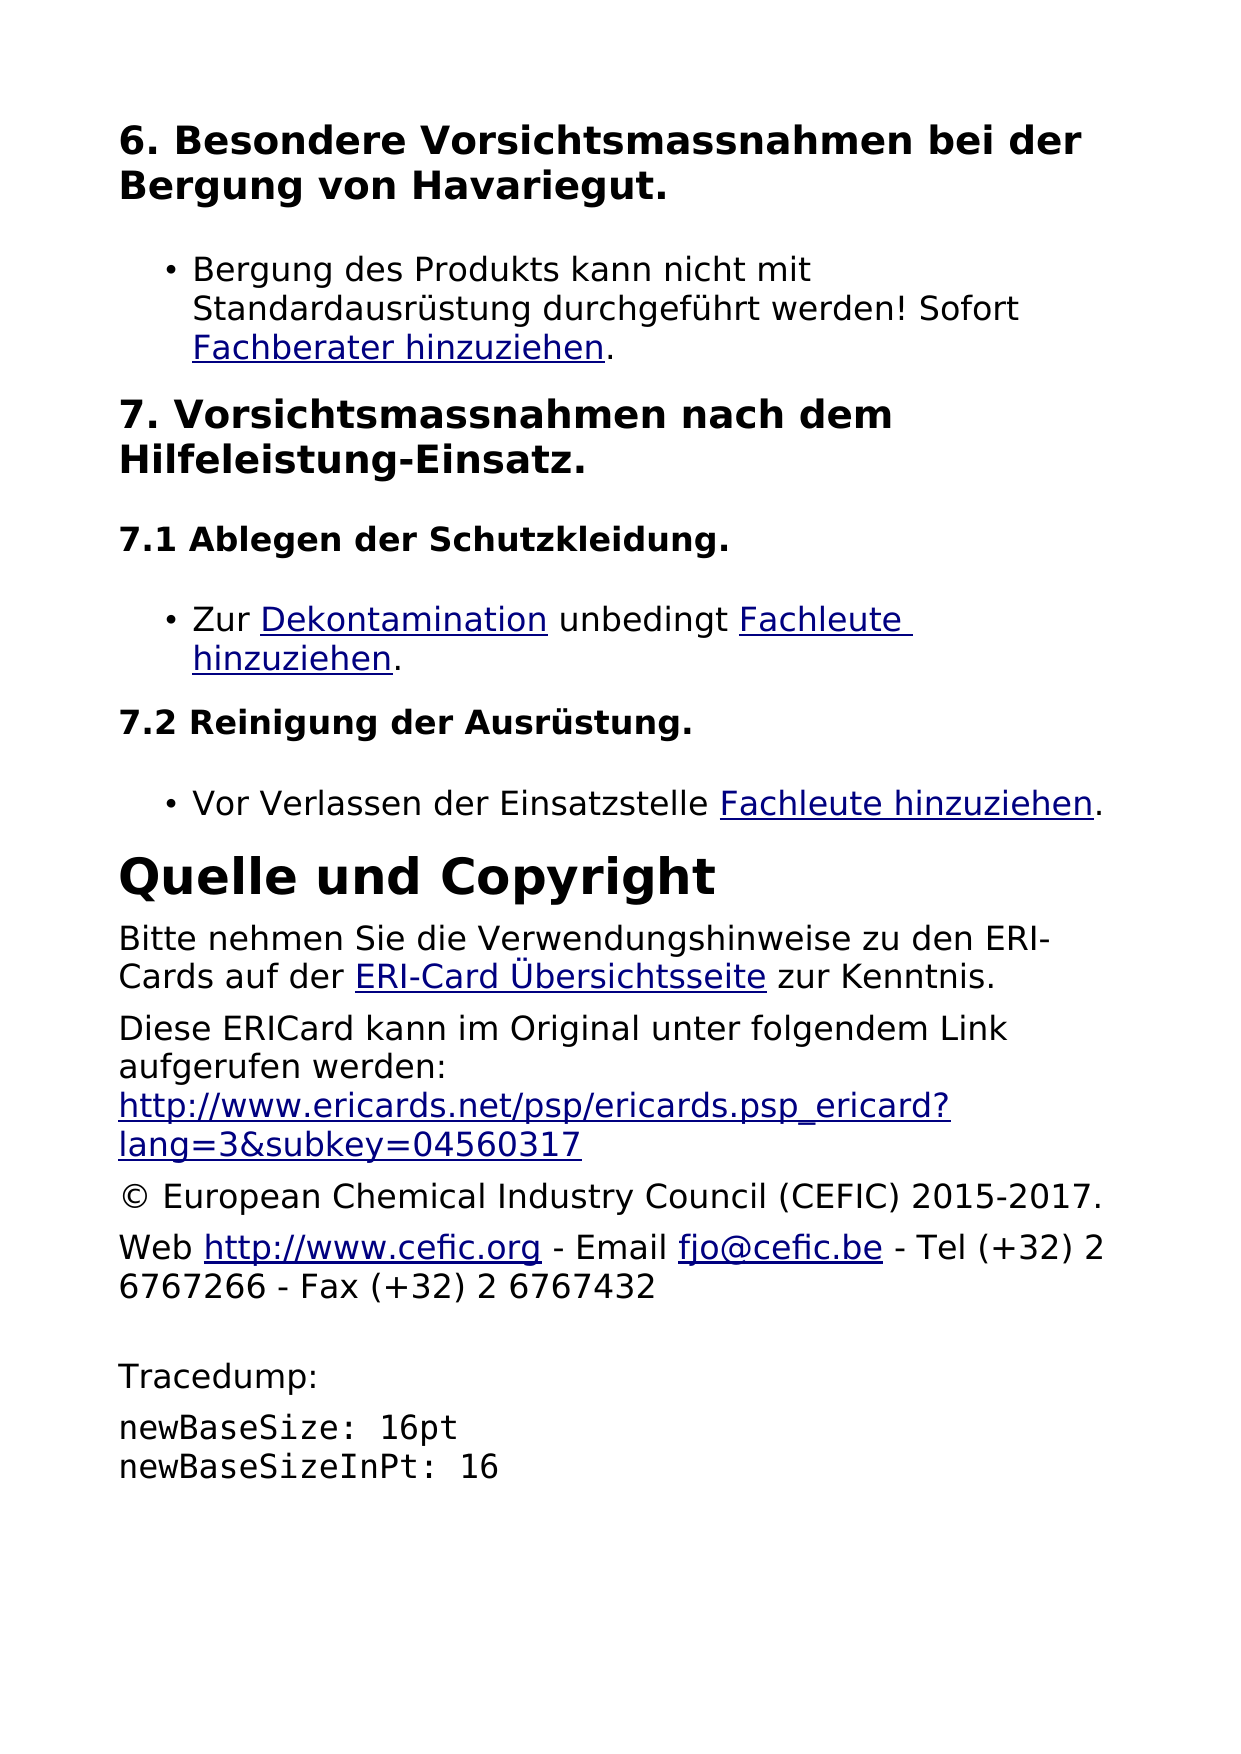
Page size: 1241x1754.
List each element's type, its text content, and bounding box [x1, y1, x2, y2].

subtitle 7. Vorsichtsmassnahmen nach dem Hilfeleistung-Einsatz. [118, 392, 1122, 482]
subtitle 7.2 Reinigung der Ausrüstung. [118, 703, 1122, 742]
list Zur Dekontamination unbedingt Fachleute hinzuziehen. [177, 601, 1122, 678]
list Bergung des Produkts kann nicht mit Standardausrüstung durchgeführt werden! Sofort Fachberater hinzuziehen. [177, 251, 1122, 367]
text Tracedump: [118, 1319, 1122, 1396]
text Diese ERICard kann im Original unter folgendem Link aufgerufen werden: http://www.ericards.net/psp/ericards.psp_ericard?lang=3&subkey=04560317 [118, 1009, 1122, 1164]
list Vor Verlassen der Einsatzstelle Fachleute hinzuziehen. [177, 784, 1122, 823]
subtitle Quelle und Copyright [118, 848, 1122, 906]
text Bitte nehmen Sie die Verwendungshinweise zu den ERI-Cards auf der ERI-Card Übersichtsseite zur Kenntnis. [118, 919, 1122, 997]
text newBaseSize: 16pt newBaseSizeInPt: 16 [118, 1409, 1122, 1487]
subtitle 6. Besondere Vorsichtsmassnahmen bei der Bergung von Havariegut. [118, 118, 1122, 208]
subtitle 7.1 Ablegen der Schutzkleidung. [118, 520, 1122, 559]
text Web http://www.cefic.org - Email fjo@cefic.be - Tel (+32) 2 6767266 - Fax (+32) 2 6767432 [118, 1228, 1122, 1306]
text © European Chemical Industry Council (CEFIC) 2015-2017. [118, 1177, 1122, 1216]
